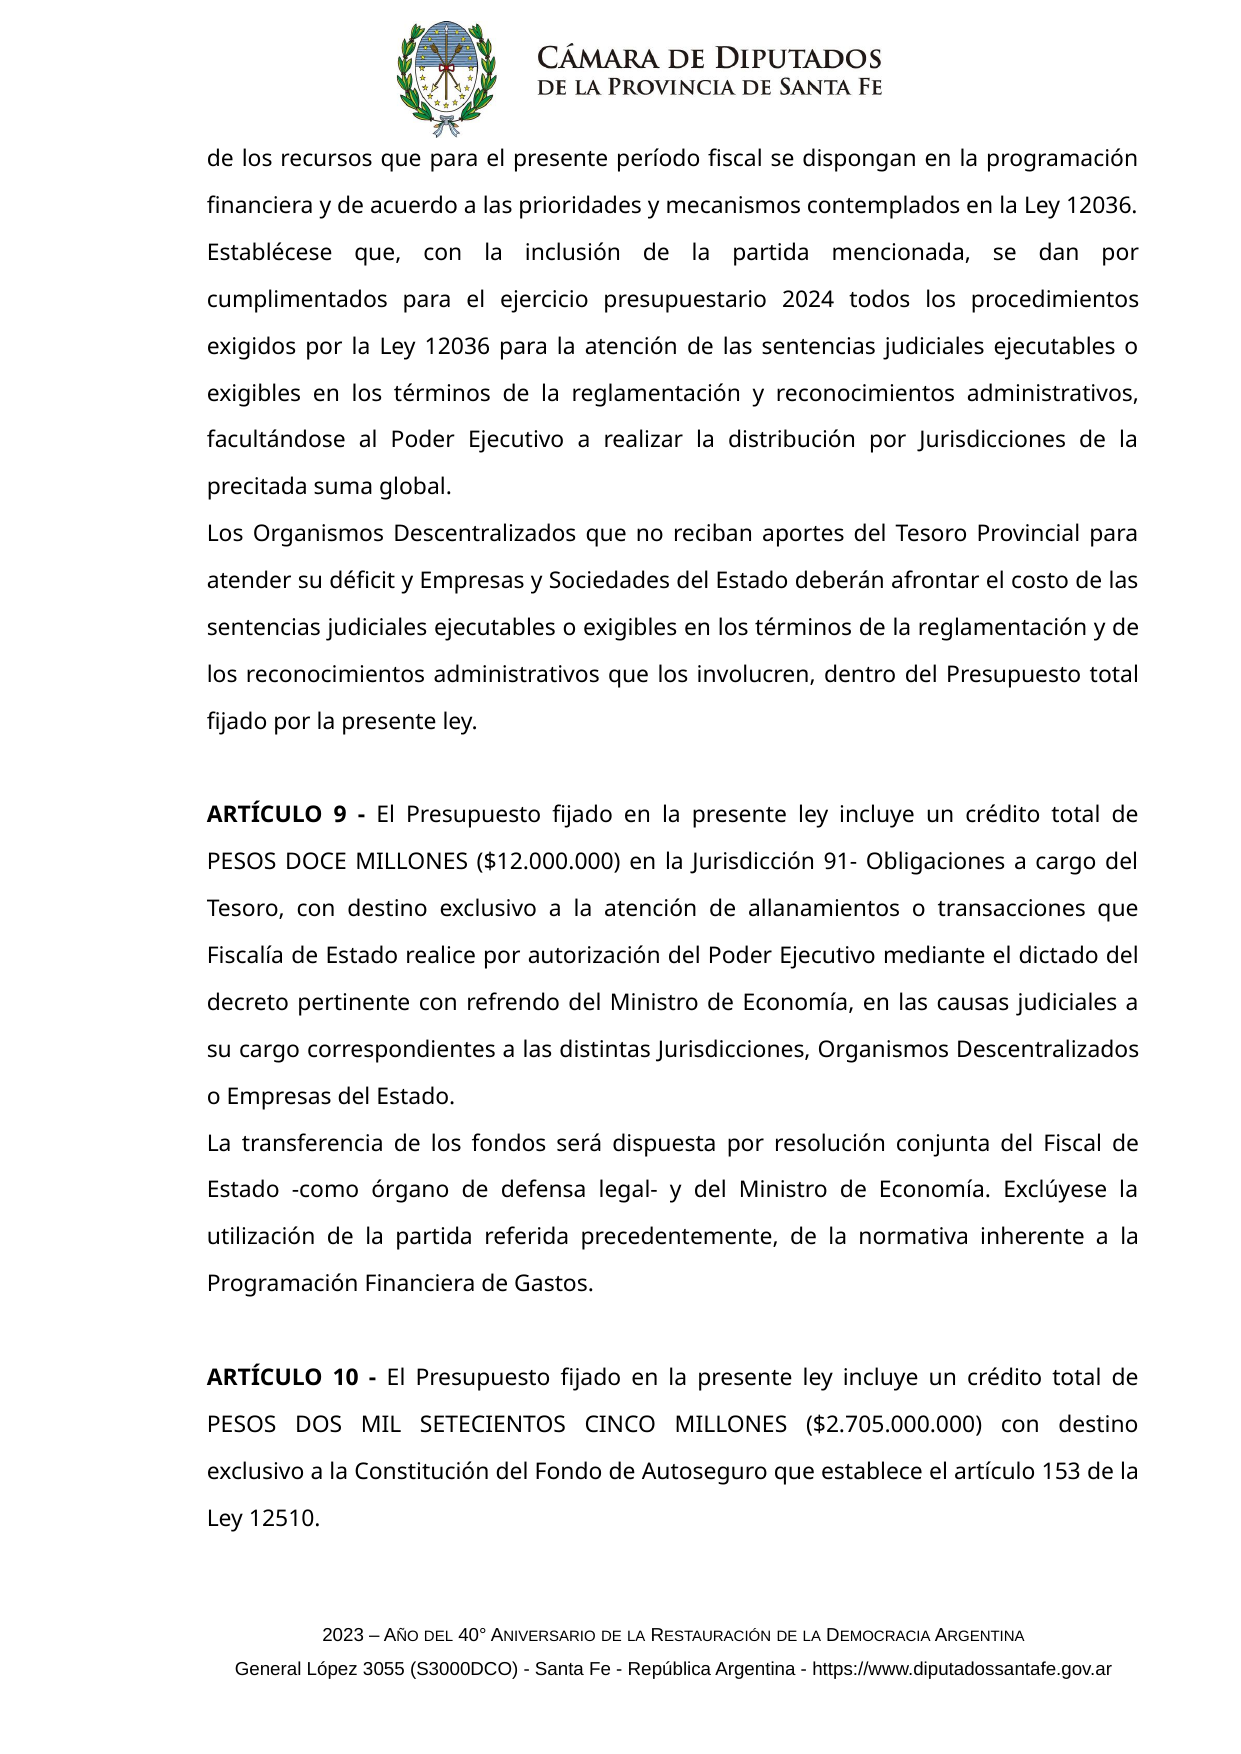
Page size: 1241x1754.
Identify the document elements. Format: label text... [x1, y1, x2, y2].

text Establécese que, con la inclusión de la partida mencionada, se dan por cumplimentados para el ejercicio presupuestario 2024 todos los procedimientos exigidos por la Ley 12036 para la atención de las sentencias judiciales ejecutables o exigibles en los términos de la reglamentación y reconocimientos administrativos, facultándose al Poder Ejecutivo a realizar la distribución por Jurisdicciones de la precitada suma global. [207, 236, 1140, 501]
text ARTÍCULO 9 - El Presupuesto fijado en la presente ley incluye un crédito total de PESOS DOCE MILLONES ($12.000.000) en la Jurisdicción 91- Obligaciones a cargo del Tesoro, con destino exclusivo a la atención de allanamientos o transacciones que Fiscalía de Estado realice por autorización del Poder Ejecutivo mediante el dictado del decreto pertinente con refrendo del Ministro de Economía, en las causas judiciales a su cargo correspondientes a las distintas Jurisdicciones, Organismos Descentralizados o Empresas del Estado. [207, 798, 1140, 1111]
text Los Organismos Descentralizados que no reciban aportes del Tesoro Provincial para atender su déficit y Empresas y Sociedades del Estado deberán afrontar el costo de las sentencias judiciales ejecutables o exigibles en los términos de la reglamentación y de los reconocimientos administrativos que los involucren, dentro del Presupuesto total fijado por la presente ley. [207, 517, 1140, 736]
text ARTÍCULO 10 - El Presupuesto fijado en la presente ley incluye un crédito total de PESOS DOS MIL SETECIENTOS CINCO MILLONES ($2.705.000.000) con destino exclusivo a la Constitución del Fondo de Autoseguro que establece el artículo 153 de la Ley 12510. [207, 1361, 1140, 1533]
text de los recursos que para el presente período fiscal se dispongan en la programación financiera y de acuerdo a las prioridades y mecanismos contemplados en la Ley 12036. [207, 142, 1140, 220]
text La transferencia de los fondos será dispuesta por resolución conjunta del Fiscal de Estado -como órgano de defensa legal- y del Ministro de Economía. Exclúyese la utilización de la partida referida precedentemente, de la normativa inherente a la Programación Financiera de Gastos. [207, 1126, 1140, 1298]
picture [396, 21, 882, 142]
